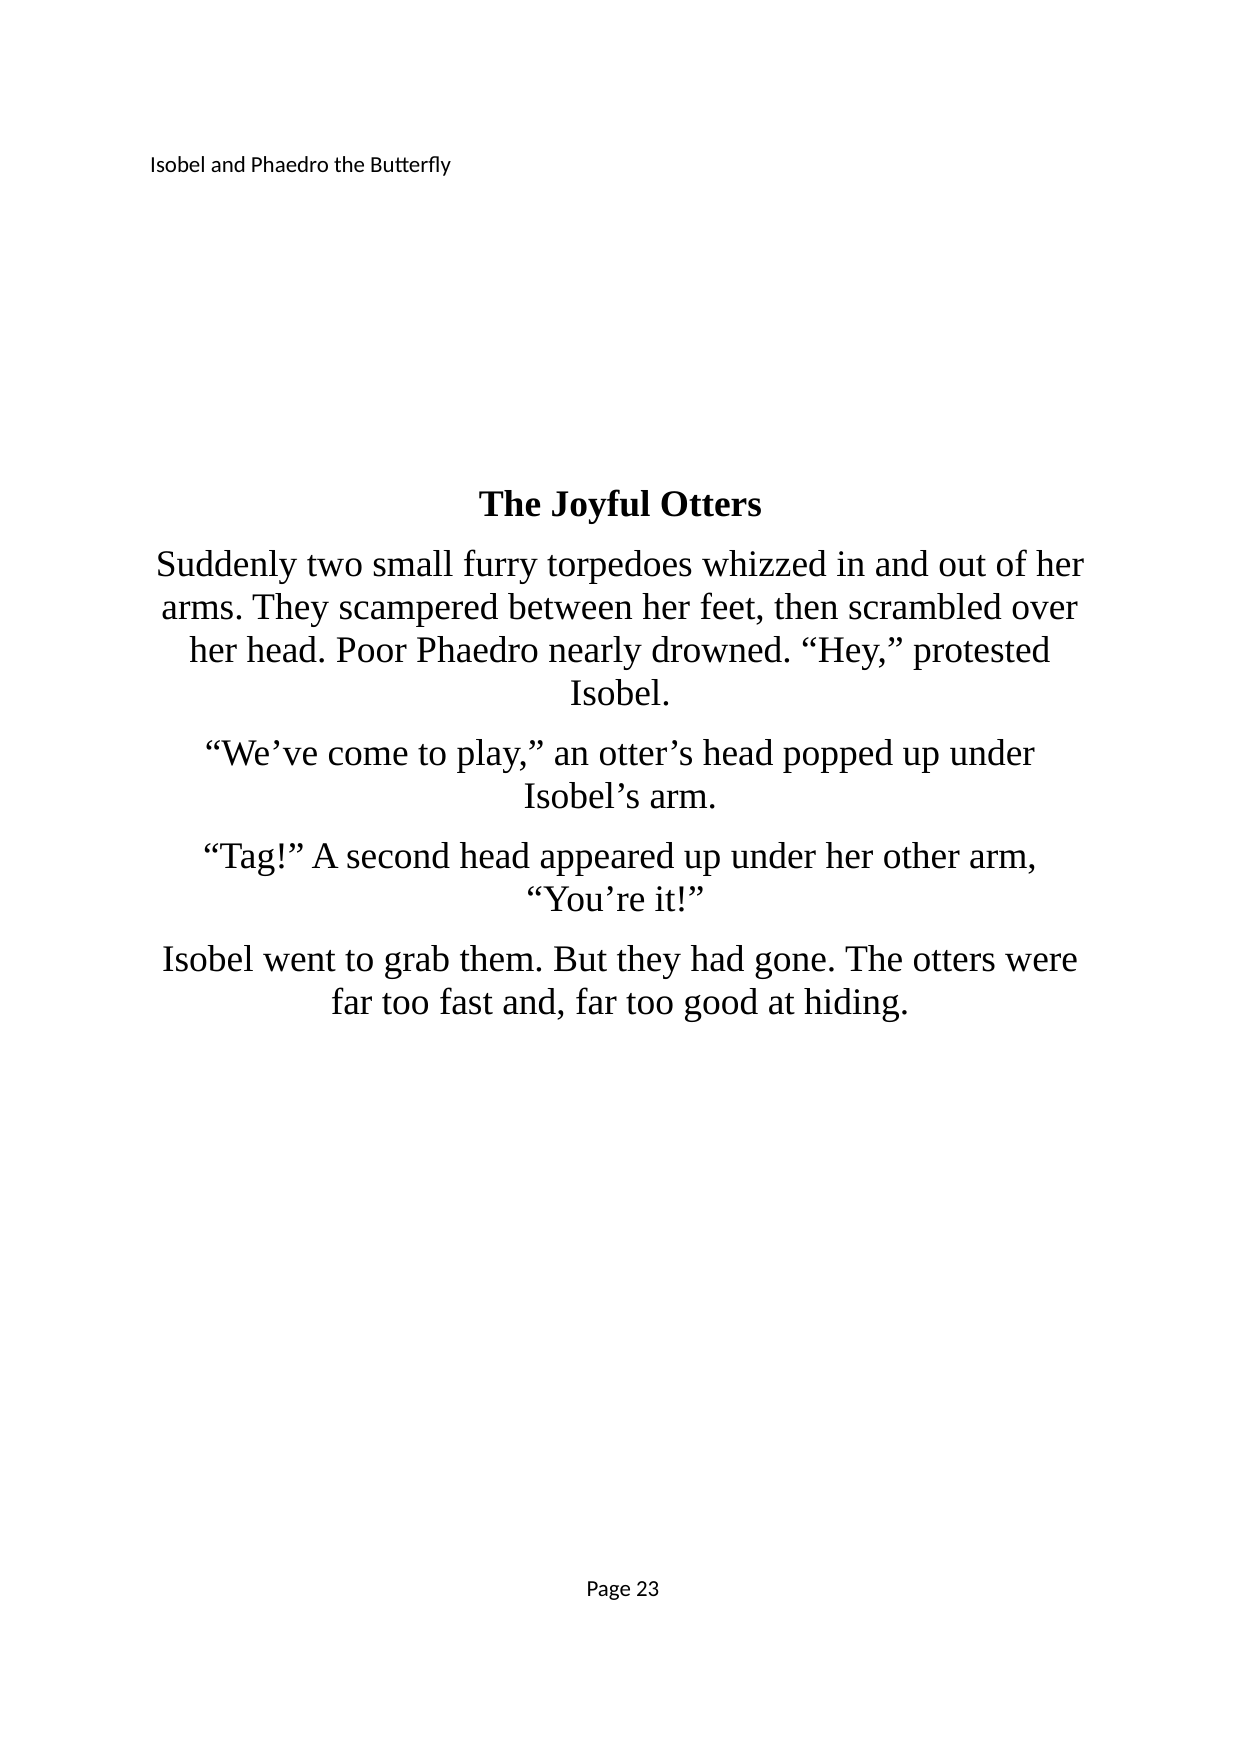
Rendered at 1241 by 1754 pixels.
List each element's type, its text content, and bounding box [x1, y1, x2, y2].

subtitle The Joyful Otters [150, 481, 1090, 524]
text “We’ve come to play,” an otter’s head popped up under Isobel’s arm. [150, 730, 1090, 817]
text Isobel went to grab them. But they had gone. The otters were far too fast and, far too good at hiding. [150, 936, 1090, 1022]
text Suddenly two small furry torpedoes whizzed in and out of her arms. They scampered between her feet, then scrambled over her head. Poor Phaedro nearly drowned. “Hey,” protested Isobel. [150, 541, 1090, 714]
text “Tag!” A second head appeared up under her other arm, “You’re it!” [150, 833, 1090, 919]
